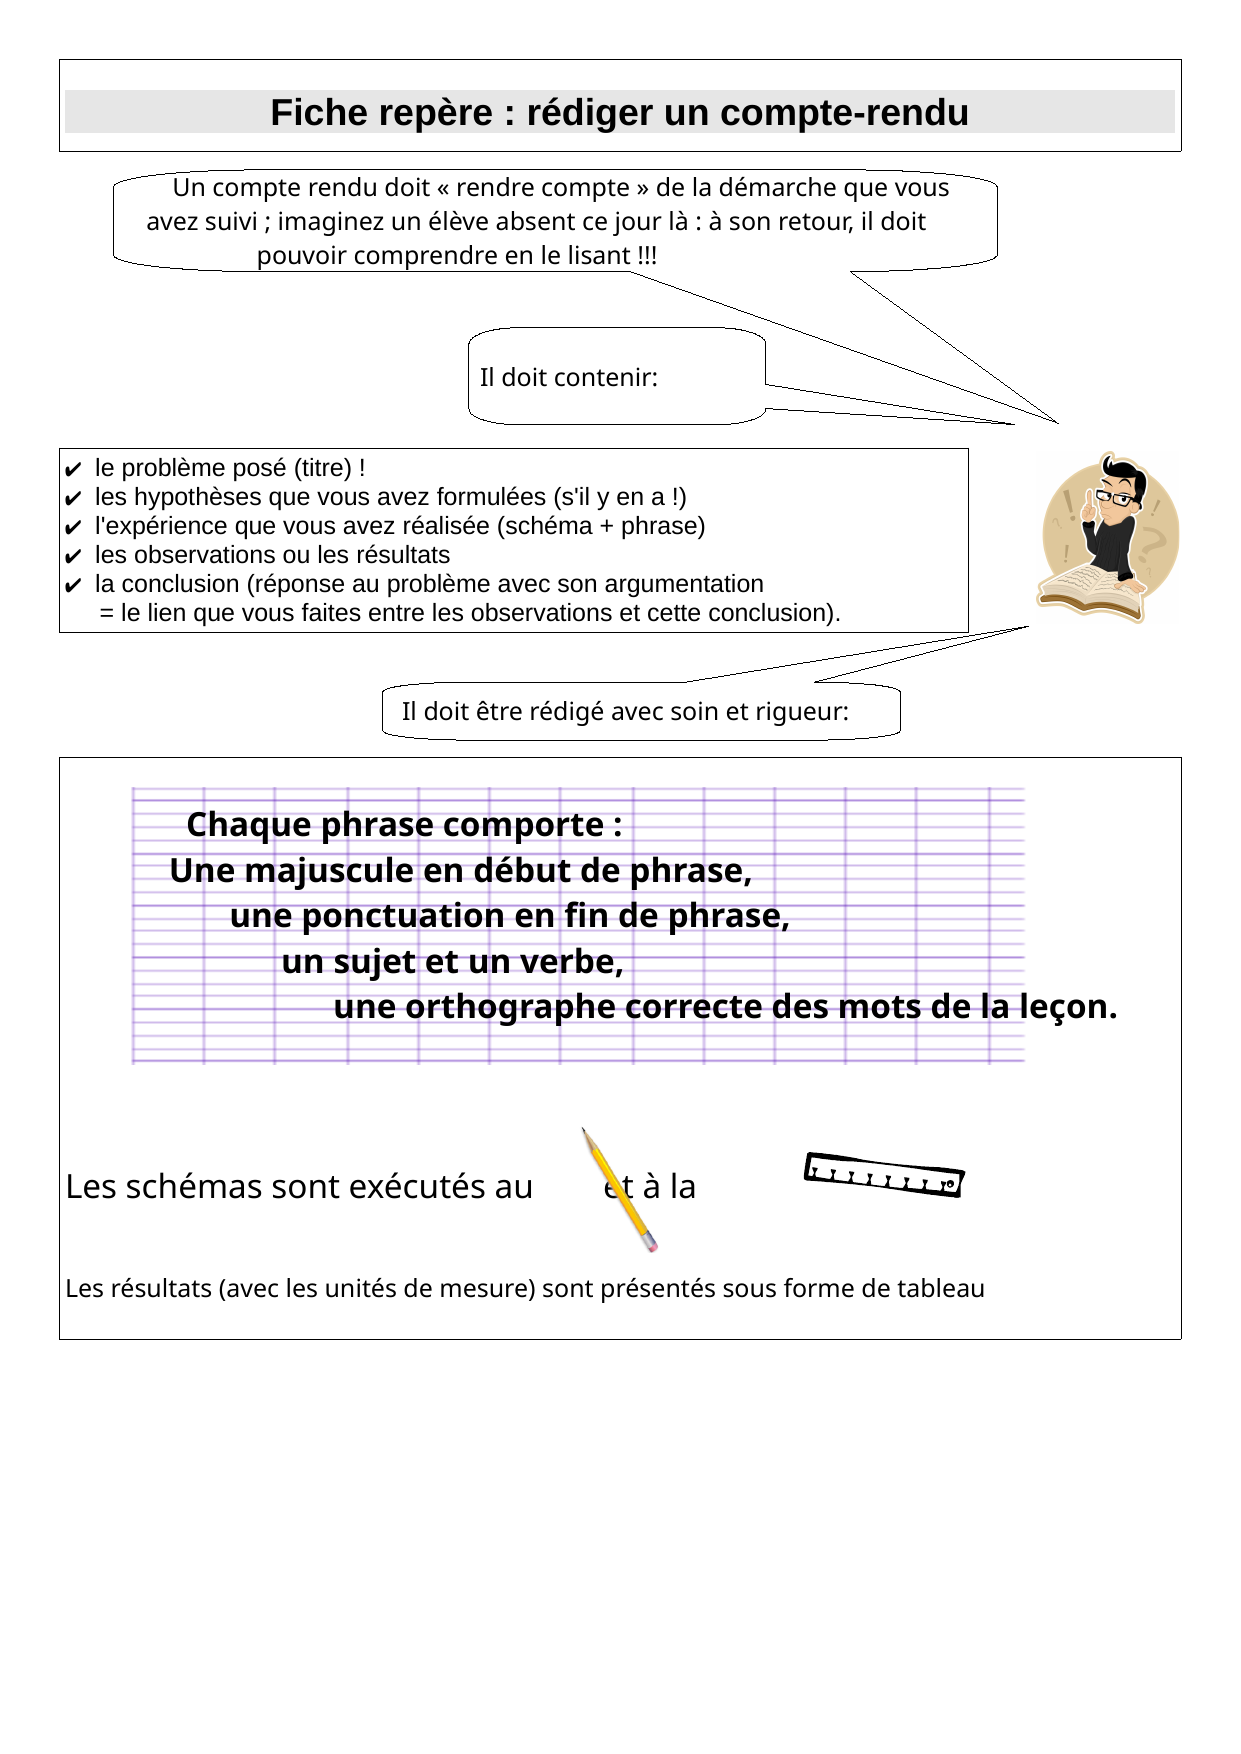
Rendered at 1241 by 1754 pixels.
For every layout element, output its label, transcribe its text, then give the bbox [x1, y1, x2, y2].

picture [560, 1125, 673, 1253]
table_header Fiche repère : rédiger un compte-rendu [60, 60, 1181, 151]
table_header Chaque phrase comporte : Une majuscule en début de phrase, une ponctuation en fin de phrase, un sujet et un verbe, une orthographe correcte des mots de la leçon. Les schémas sont exécutés au et à la Les résultats (avec les unités de mesure) sont présentés sous forme de tableau [60, 758, 1181, 1339]
table_header le problème posé (titre) ! les hypothèses que vous avez formulées (s'il y en a !) l'expérience que vous avez réalisée (schéma + phrase) les observations ou les résultats la conclusion (réponse au problème avec son argumentation = le lien que vous faites entre les observations et cette conclusion). [60, 449, 968, 632]
picture [1036, 451, 1180, 624]
picture [104, 787, 1057, 1065]
